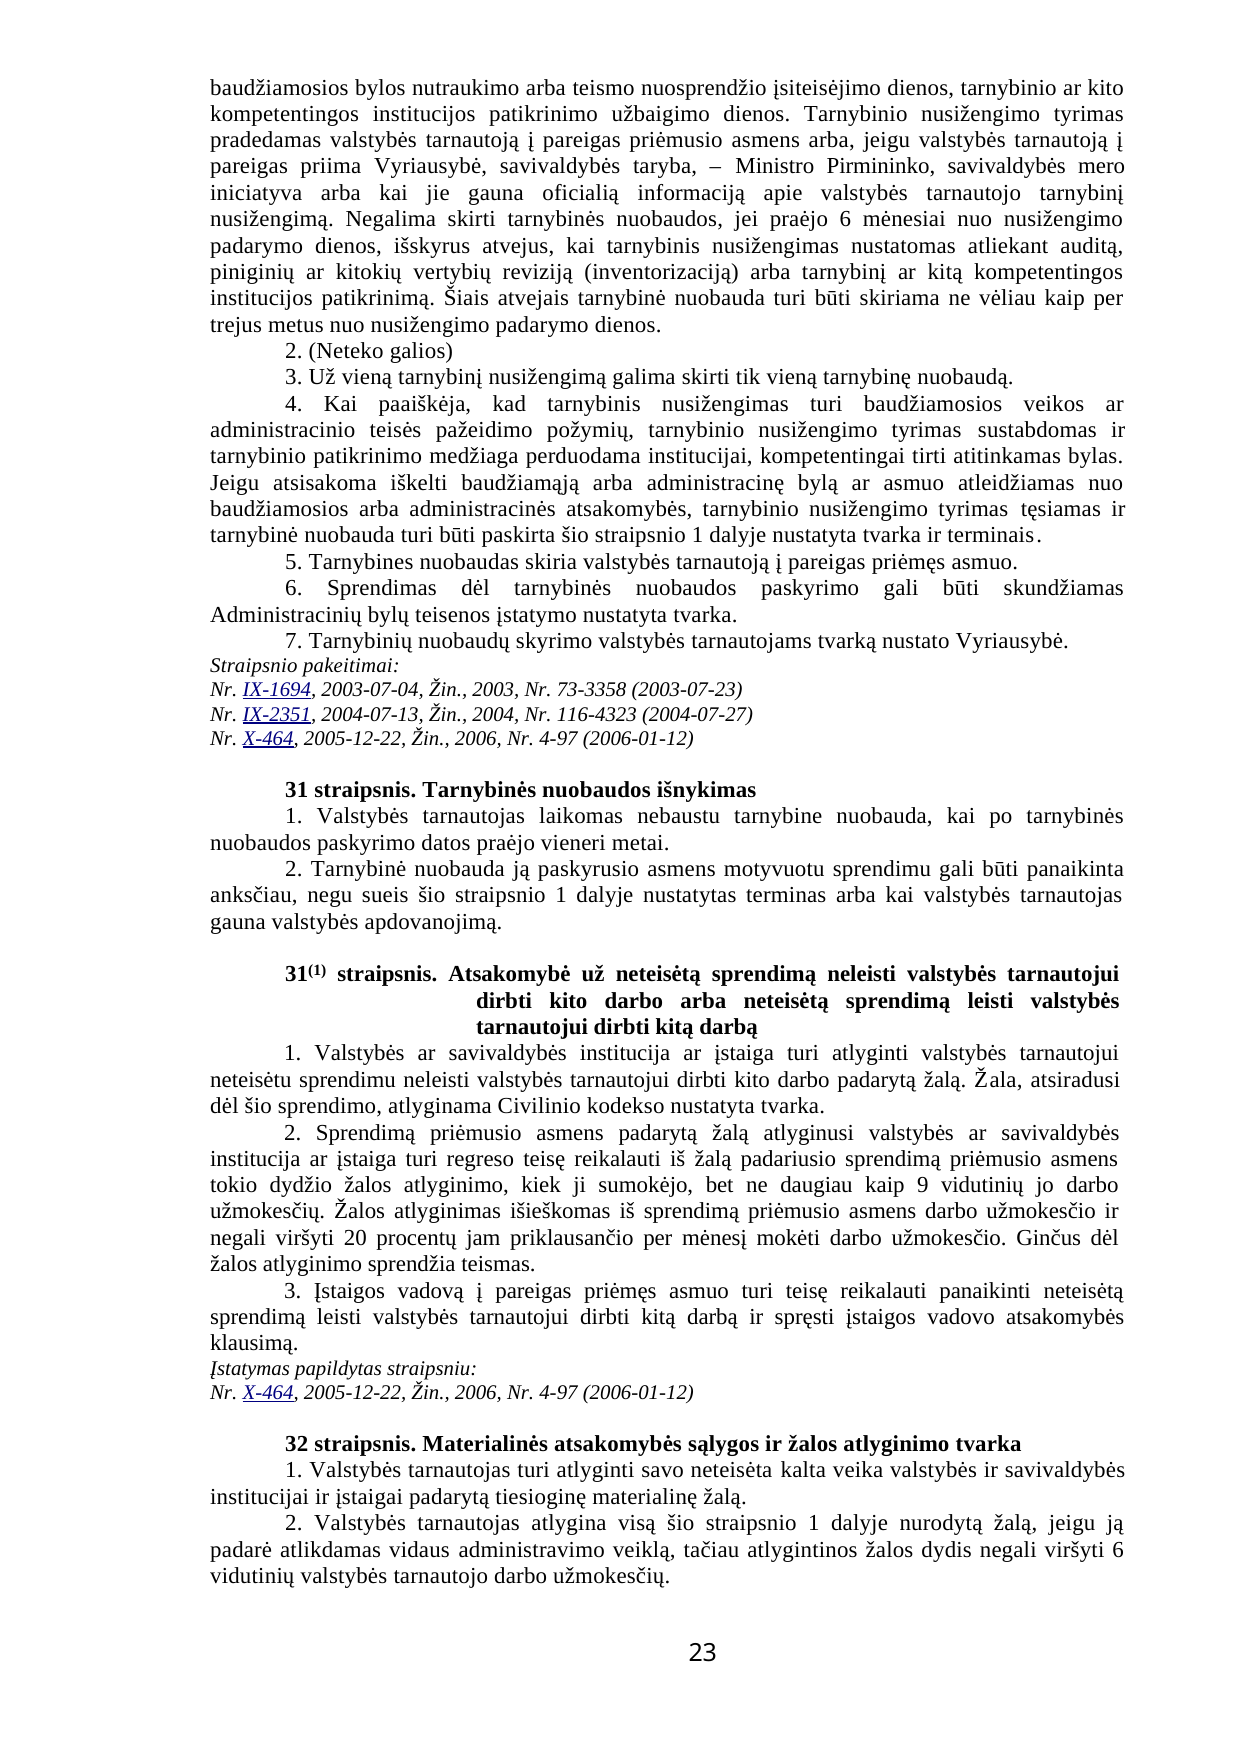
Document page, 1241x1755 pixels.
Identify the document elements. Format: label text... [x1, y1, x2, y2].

text 6. Sprendimas dėl tarnybinės nuobaudos paskyrimo gali būti skundžiamas Administracinių bylų teisenos įstatymo nustatyta tvarka. [210, 574, 1126, 627]
text Nr. IX-1694, 2003-07-04, Žin., 2003, Nr. 73-3358 (2003-07-23) [210, 677, 1120, 701]
text Nr. X-464, 2005-12-22, Žin., 2006, Nr. 4-97 (2006-01-12) [210, 1380, 1120, 1404]
text Nr. IX-2351, 2004-07-13, Žin., 2004, Nr. 116-4323 (2004-07-27) [210, 701, 1120, 726]
text 31 straipsnis. Tarnybinės nuobaudos išnykimas [210, 776, 1126, 802]
text 3. Už vieną tarnybinį nusižengimą galima skirti tik vieną tarnybinę nuobaudą. [210, 363, 1126, 390]
text Straipsnio pakeitimai: [210, 653, 1126, 677]
text 3. Įstaigos vadovą į pareigas priėmęs asmuo turi teisę reikalauti panaikinti neteisėtą sprendimą leisti valstybės tarnautojui dirbti kitą darbą ir spręsti įstaigos vadovo atsakomybės klausimą. [210, 1277, 1126, 1356]
text 2. Tarnybinė nuobauda ją paskyrusio asmens motyvuotu sprendimu gali būti panaikinta anksčiau, negu sueis šio straipsnio 1 dalyje nustatytas terminas arba kai valstybės tarnautojas gauna valstybės apdovanojimą. [210, 855, 1126, 934]
text Nr. X-464, 2005-12-22, Žin., 2006, Nr. 4-97 (2006-01-12) [210, 726, 1120, 749]
text 31(1) straipsnis. Atsakomybė už neteisėtą sprendimą neleisti valstybės tarnautojui dirbti kito darbo arba neteisėtą sprendimą leisti valstybės tarnautojui dirbti kitą darbą [285, 960, 1120, 1039]
text baudžiamosios bylos nutraukimo arba teismo nuosprendžio įsiteisėjimo dienos, tarnybinio ar kito kompetentingos institucijos patikrinimo užbaigimo dienos. Tarnybinio nusižengimo tyrimas pradedamas valstybės tarnautoją į pareigas priėmusio asmens arba, jeigu valstybės tarnautoją į pareigas priima Vyriausybė, savivaldybės taryba, – Ministro Pirmininko, savivaldybės mero iniciatyva arba kai jie gauna oficialią informaciją apie valstybės tarnautojo tarnybinį nusižengimą. Negalima skirti tarnybinės nuobaudos, jei praėjo 6 mėnesiai nuo nusižengimo padarymo dienos, išskyrus atvejus, kai tarnybinis nusižengimas nustatomas atliekant auditą, piniginių ar kitokių vertybių reviziją (inventorizaciją) arba tarnybinį ar kitą kompetentingos institucijos patikrinimą. Šiais atvejais tarnybinė nuobauda turi būti skiriama ne vėliau kaip per trejus metus nuo nusižengimo padarymo dienos. [210, 73, 1126, 337]
text 2. (Neteko galios) [210, 337, 1126, 363]
text 5. Tarnybines nuobaudas skiria valstybės tarnautoją į pareigas priėmęs asmuo. [210, 548, 1126, 574]
text 7. Tarnybinių nuobaudų skyrimo valstybės tarnautojams tvarką nustato Vyriausybė. [210, 627, 1126, 653]
text 1. Valstybės tarnautojas turi atlyginti savo neteisėta kalta veika valstybės ir savivaldybės institucijai ir įstaigai padarytą tiesioginę materialinę žalą. [210, 1457, 1126, 1509]
text 1. Valstybės tarnautojas laikomas nebaustu tarnybine nuobauda, kai po tarnybinės nuobaudos paskyrimo datos praėjo vieneri metai. [210, 802, 1126, 855]
text 32 straipsnis. Materialinės atsakomybės sąlygos ir žalos atlyginimo tvarka [285, 1430, 1126, 1457]
text 1. Valstybės ar savivaldybės institucija ar įstaiga turi atlyginti valstybės tarnautojui neteisėtu sprendimu neleisti valstybės tarnautojui dirbti kito darbo padarytą žalą. Žala, atsiradusi dėl šio sprendimo, atlyginama Civilinio kodekso nustatyta tvarka. [210, 1039, 1120, 1118]
text 2. Valstybės tarnautojas atlygina visą šio straipsnio 1 dalyje nurodytą žalą, jeigu ją padarė atlikdamas vidaus administravimo veiklą, tačiau atlygintinos žalos dydis negali viršyti 6 vidutinių valstybės tarnautojo darbo užmokesčių. [210, 1509, 1126, 1588]
text 2. Sprendimą priėmusio asmens padarytą žalą atlyginusi valstybės ar savivaldybės institucija ar įstaiga turi regreso teisę reikalauti iš žalą padariusio sprendimą priėmusio asmens tokio dydžio žalos atlyginimo, kiek ji sumokėjo, bet ne daugiau kaip 9 vidutinių jo darbo užmokesčių. Žalos atlyginimas išieškomas iš sprendimą priėmusio asmens darbo užmokesčio ir negali viršyti 20 procentų jam priklausančio per mėnesį mokėti darbo užmokesčio. Ginčus dėl žalos atlyginimo sprendžia teismas. [210, 1118, 1120, 1277]
text 4. Kai paaiškėja, kad tarnybinis nusižengimas turi baudžiamosios veikos ar administracinio teisės pažeidimo požymių, tarnybinio nusižengimo tyrimas sustabdomas ir tarnybinio patikrinimo medžiaga perduodama institucijai, kompetentingai tirti atitinkamas bylas. Jeigu atsisakoma iškelti baudžiamąją arba administracinę bylą ar asmuo atleidžiamas nuo baudžiamosios arba administracinės atsakomybės, tarnybinio nusižengimo tyrimas tęsiamas ir tarnybinė nuobauda turi būti paskirta šio straipsnio 1 dalyje nustatyta tvarka ir terminais. [210, 390, 1126, 548]
text Įstatymas papildytas straipsniu: [210, 1356, 1126, 1380]
